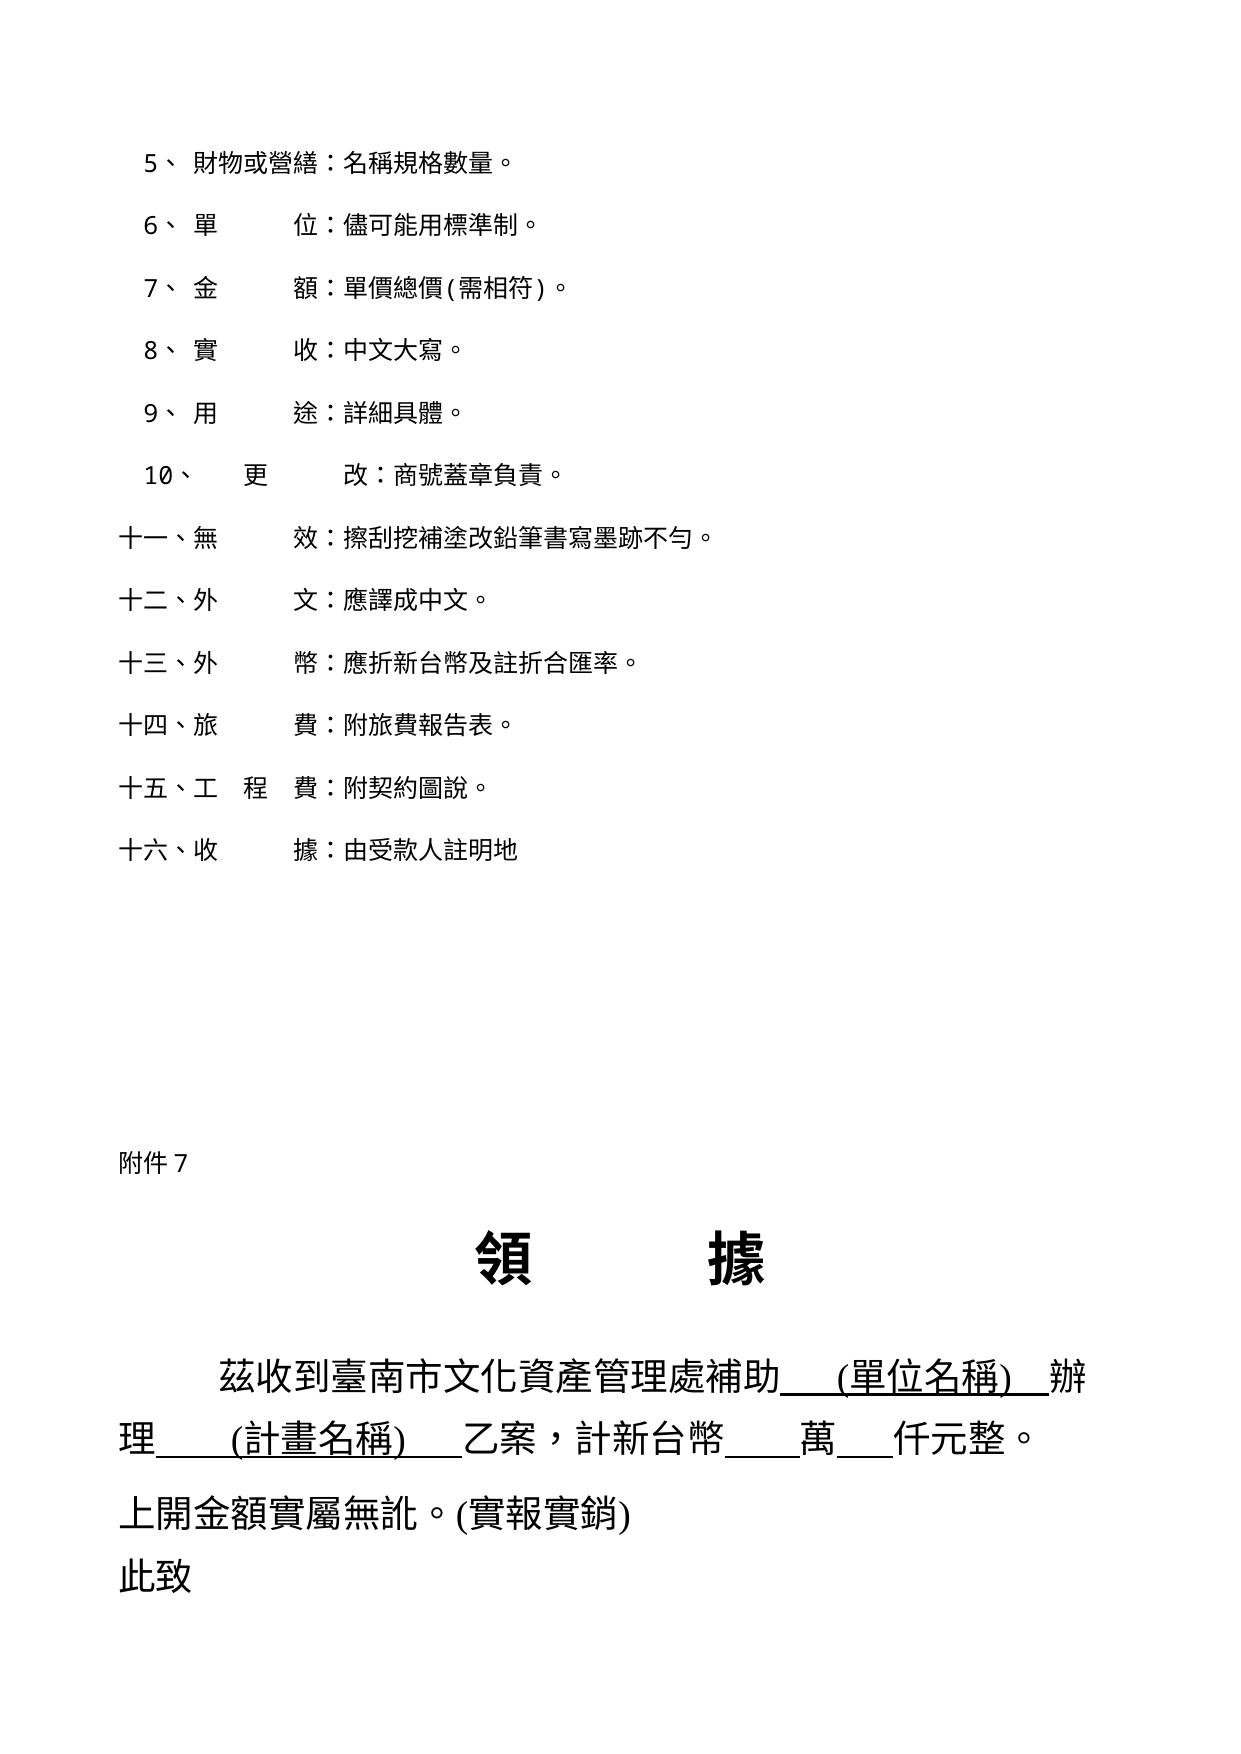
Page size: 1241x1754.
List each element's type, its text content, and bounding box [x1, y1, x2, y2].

text 領 據 [118, 1182, 1122, 1307]
text 此致 [118, 1532, 1122, 1594]
list 金 額：單價總價(需相符)。 [143, 244, 1122, 307]
text 十四、旅 費：附旅費報告表。 [118, 682, 1122, 744]
list 實 收：中文大寫。 [143, 307, 1122, 369]
list 單 位：儘可能用標準制。 [143, 182, 1122, 244]
list 財物或營繕：名稱規格數量。 [143, 119, 1122, 182]
list 更 改：商號蓋章負責。 [143, 432, 1122, 494]
text 附件7 [118, 1119, 1122, 1182]
list 用 途：詳細具體。 [143, 369, 1122, 432]
text 上開金額實屬無訛。(實報實銷) [118, 1469, 1122, 1532]
text 十二、外 文：應譯成中文。 [118, 557, 1122, 619]
text 茲收到臺南市文化資產管理處補助 (單位名稱) 辦理 (計畫名稱) 乙案，計新台幣 萬 仟元整。 [118, 1332, 1122, 1457]
text 十三、外 幣：應折新台幣及註折合匯率。 [118, 619, 1122, 682]
text 十一、無 效：擦刮挖補塗改鉛筆書寫墨跡不勻。 [118, 494, 1122, 557]
text 十五、工 程 費：附契約圖說。 [118, 744, 1122, 807]
text 十六、收 據：由受款人註明地 [118, 807, 1122, 869]
